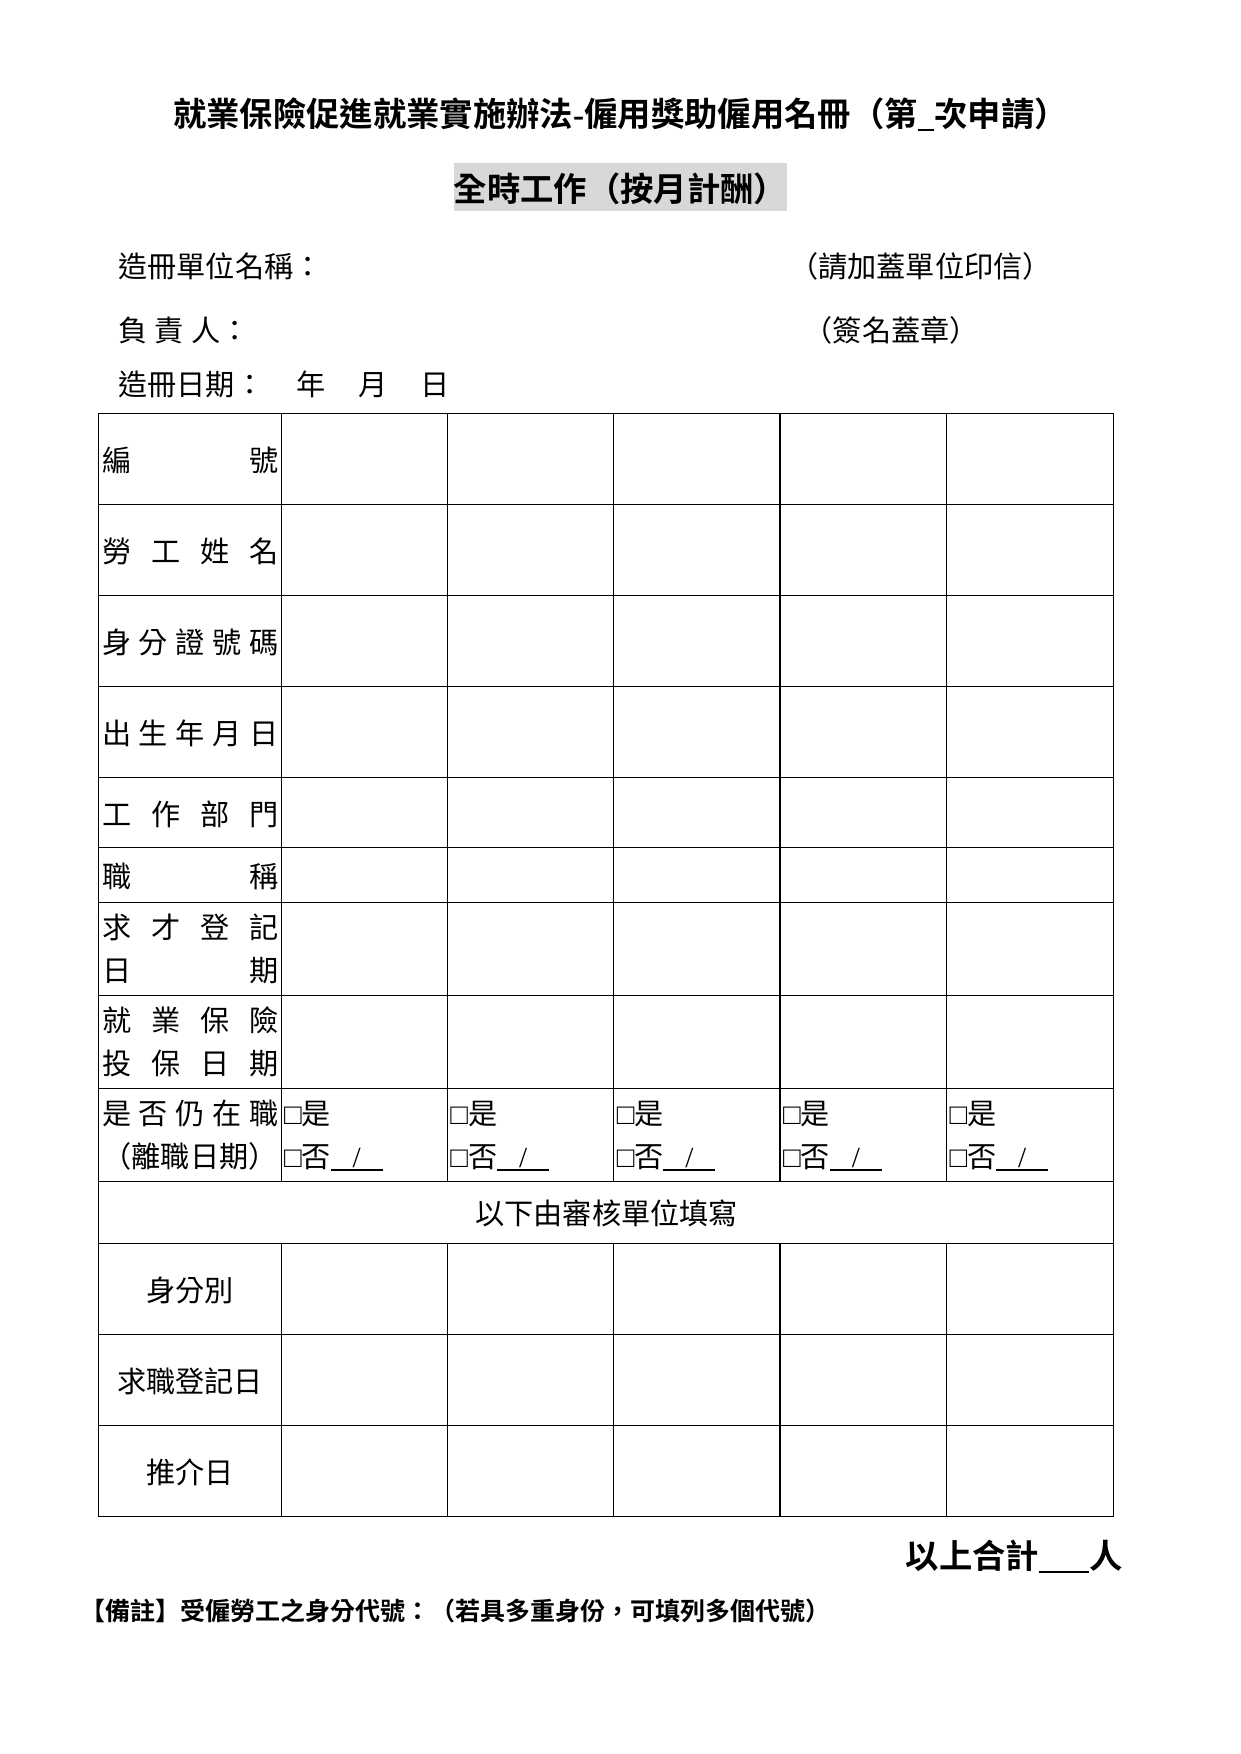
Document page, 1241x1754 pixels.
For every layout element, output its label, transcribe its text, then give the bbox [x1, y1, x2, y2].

table_cell [614, 778, 779, 847]
table_header [614, 414, 779, 504]
table_cell [282, 903, 447, 995]
table_cell [282, 596, 447, 686]
table_cell [448, 848, 613, 902]
text 造冊單位名稱： （請加蓋單位印信） [118, 234, 1122, 288]
table_cell [614, 903, 779, 995]
table_cell 是否仍在職 （離職日期） [99, 1089, 281, 1181]
table_cell [947, 505, 1113, 595]
table_cell [448, 1244, 613, 1334]
table_cell [781, 1244, 946, 1334]
table_cell [614, 687, 779, 777]
table_cell [781, 903, 946, 995]
table_cell [614, 996, 779, 1088]
table_cell [947, 1244, 1113, 1334]
table_cell [781, 848, 946, 902]
table_cell [947, 778, 1113, 847]
table_header [947, 414, 1113, 504]
table_cell 出生年月日 [99, 687, 281, 777]
table_cell [448, 903, 613, 995]
table_cell [282, 996, 447, 1088]
table_cell [781, 687, 946, 777]
table_cell □是 □否 / [448, 1089, 613, 1181]
table_cell [282, 687, 447, 777]
table_cell [282, 1426, 447, 1516]
table_cell [282, 848, 447, 902]
table_cell □是 □否 / [282, 1089, 447, 1181]
table_cell □是 □否 / [781, 1089, 946, 1181]
table_header 編 號 [99, 414, 281, 504]
table_cell [947, 903, 1113, 995]
table_cell [448, 687, 613, 777]
text 造冊日期： 年 月 日 [118, 361, 1122, 403]
table_cell [947, 848, 1113, 902]
table_cell [947, 596, 1113, 686]
table_cell 身分證號碼 [99, 596, 281, 686]
table_cell [781, 505, 946, 595]
table_cell 推介日 [99, 1426, 281, 1516]
table_cell 就業保險 投保日期 [99, 996, 281, 1088]
table_cell 求才登記 日期 [99, 903, 281, 995]
table_cell □是 □否 / [947, 1089, 1113, 1181]
table_cell [781, 1335, 946, 1425]
table_header [282, 414, 447, 504]
table_cell [614, 1244, 779, 1334]
table_cell [448, 596, 613, 686]
table_cell 身分別 [99, 1244, 281, 1334]
table_cell [781, 1426, 946, 1516]
table_cell [947, 1335, 1113, 1425]
text 以上合計 人 [118, 1517, 1122, 1592]
table_cell [781, 596, 946, 686]
table_cell [781, 996, 946, 1088]
table_cell 職稱 [99, 848, 281, 902]
text 就業保險促進就業實施辦法-僱用獎助僱用名冊（第 次申請） [118, 75, 1122, 150]
table_cell [448, 1426, 613, 1516]
table_cell 勞工姓名 [99, 505, 281, 595]
table_cell 工作部門 [99, 778, 281, 847]
table_cell [448, 996, 613, 1088]
table_header [781, 414, 946, 504]
table_cell [781, 778, 946, 847]
table_cell [282, 1244, 447, 1334]
table_cell 以下由審核單位填寫 [99, 1182, 1113, 1243]
table_cell □是 □否 / [614, 1089, 779, 1181]
table_cell [282, 505, 447, 595]
table_cell [947, 687, 1113, 777]
table_cell [947, 996, 1113, 1088]
table_cell [614, 1335, 779, 1425]
table_cell [448, 1335, 613, 1425]
table_cell [614, 596, 779, 686]
table_cell [614, 1426, 779, 1516]
table_cell [947, 1426, 1113, 1516]
text 全時工作（按月計酬） [118, 150, 1122, 225]
text 負 責 人： （簽名蓋章） [118, 298, 1122, 352]
table_cell [282, 778, 447, 847]
table_header [448, 414, 613, 504]
table_cell [614, 505, 779, 595]
table_cell [448, 505, 613, 595]
table_cell 求職登記日 [99, 1335, 281, 1425]
text 【備註】受僱勞工之身分代號：（若具多重身份，可填列多個代號） [81, 1592, 1122, 1628]
table_cell [614, 848, 779, 902]
table_cell [282, 1335, 447, 1425]
table_cell [448, 778, 613, 847]
